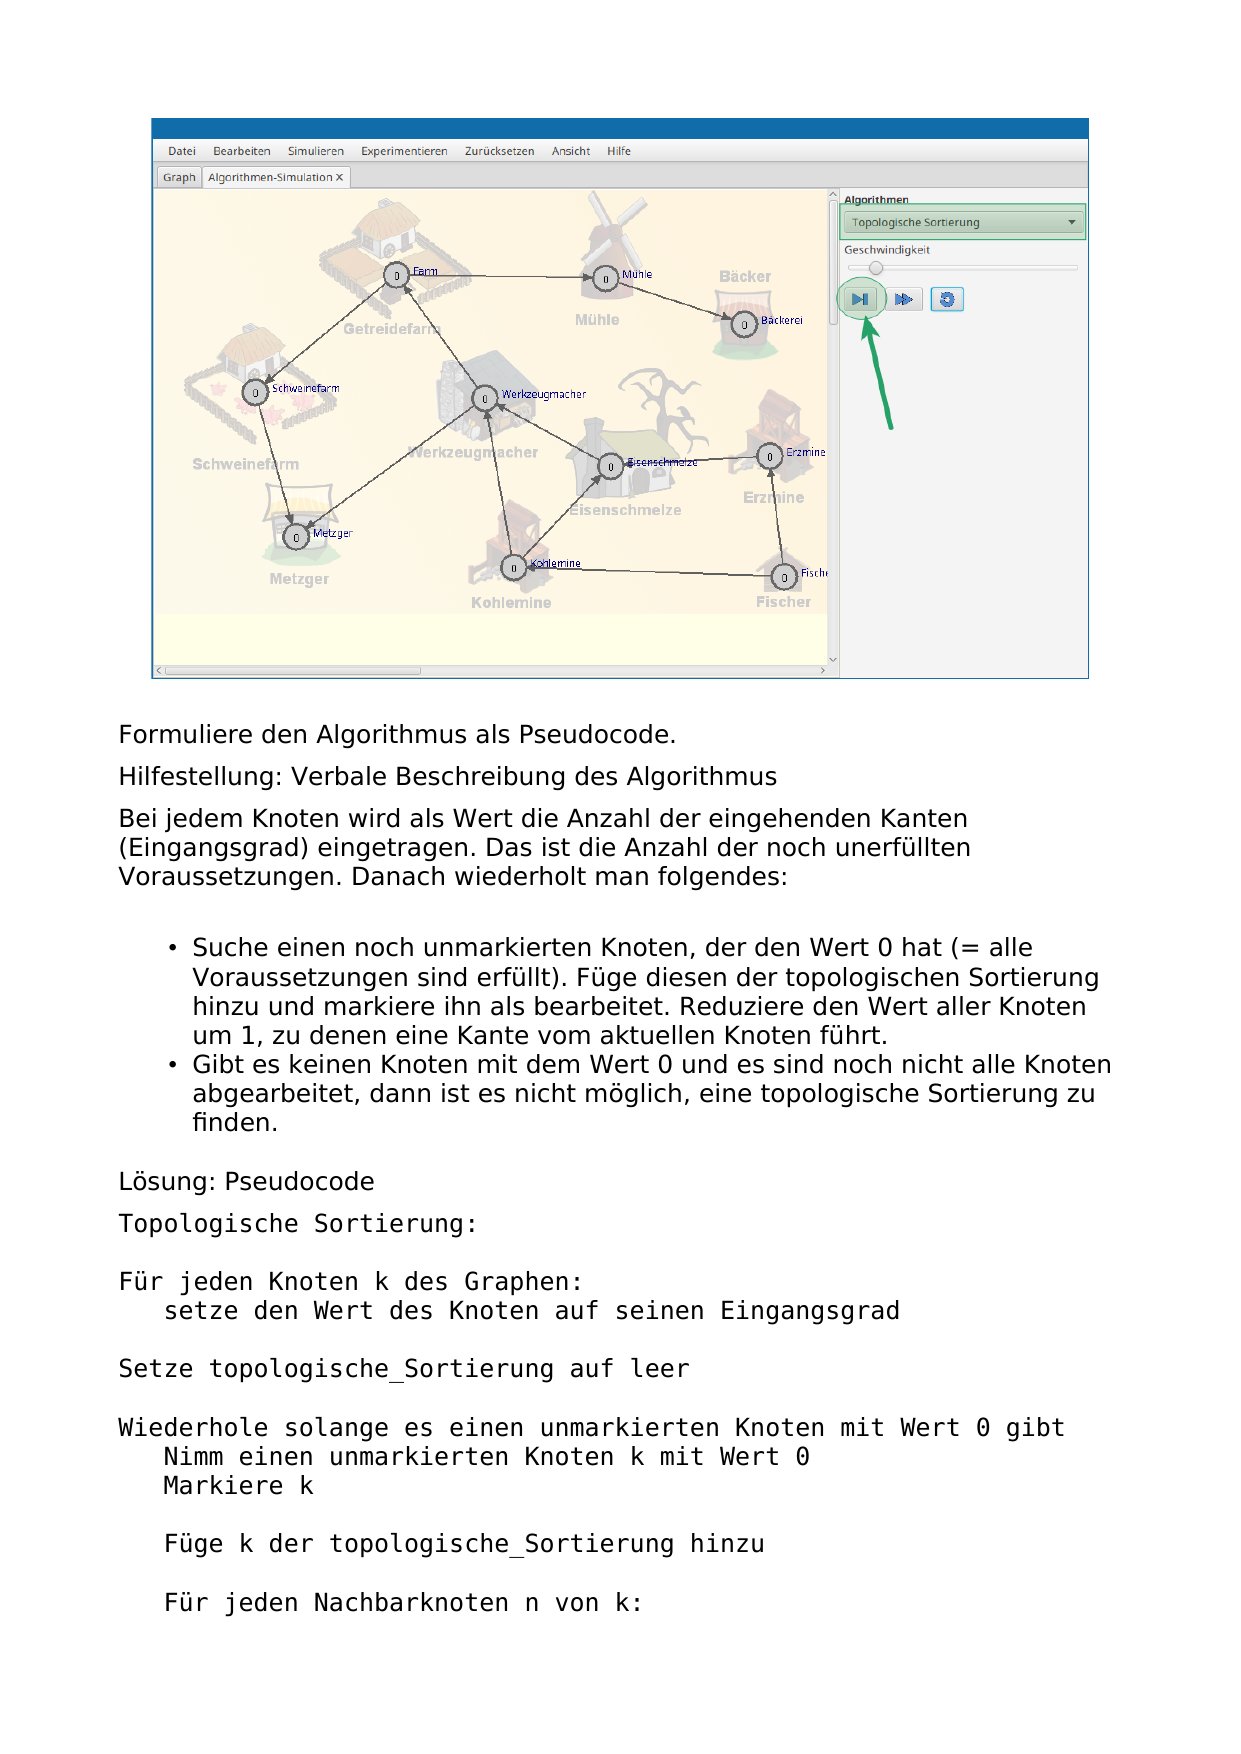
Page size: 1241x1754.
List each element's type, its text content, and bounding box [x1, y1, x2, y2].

list Gibt es keinen Knoten mit dem Wert 0 und es sind noch nicht alle Knoten abgearbeitet, dann ist es nicht möglich, eine topologische Sortierung zu finden. [177, 1050, 1122, 1138]
text Bei jedem Knoten wird als Wert die Anzahl der eingehenden Kanten (Eingangsgrad) eingetragen. Das ist die Anzahl der noch unerfüllten Voraussetzungen. Danach wiederholt man folgendes: [118, 804, 1122, 892]
text Formuliere den Algorithmus als Pseudocode. [118, 721, 1122, 750]
text Lösung: Pseudocode [118, 1167, 1122, 1196]
text Hilfestellung: Verbale Beschreibung des Algorithmus [118, 762, 1122, 792]
text Topologische Sortierung: Für jeden Knoten k des Graphen: setze den Wert des Knoten auf seinen Eingangsgrad Setze topologische_Sortierung auf leer Wiederhole solange es einen unmarkierten Knoten mit Wert 0 gibt Nimm einen unmarkierten Knoten k mit Wert 0 Markiere k Füge k der topologische_Sortierung hinzu Für jeden Nachbarknoten n von k: [118, 1209, 1122, 1617]
list Suche einen noch unmarkierten Knoten, der den Wert 0 hat (= alle Voraussetzungen sind erfüllt). Füge diesen der topologischen Sortierung hinzu und markiere ihn als bearbeitet. Reduziere den Wert aller Knoten um 1, zu denen eine Kante vom aktuellen Knoten führt. [177, 933, 1122, 1050]
picture [151, 118, 1089, 679]
